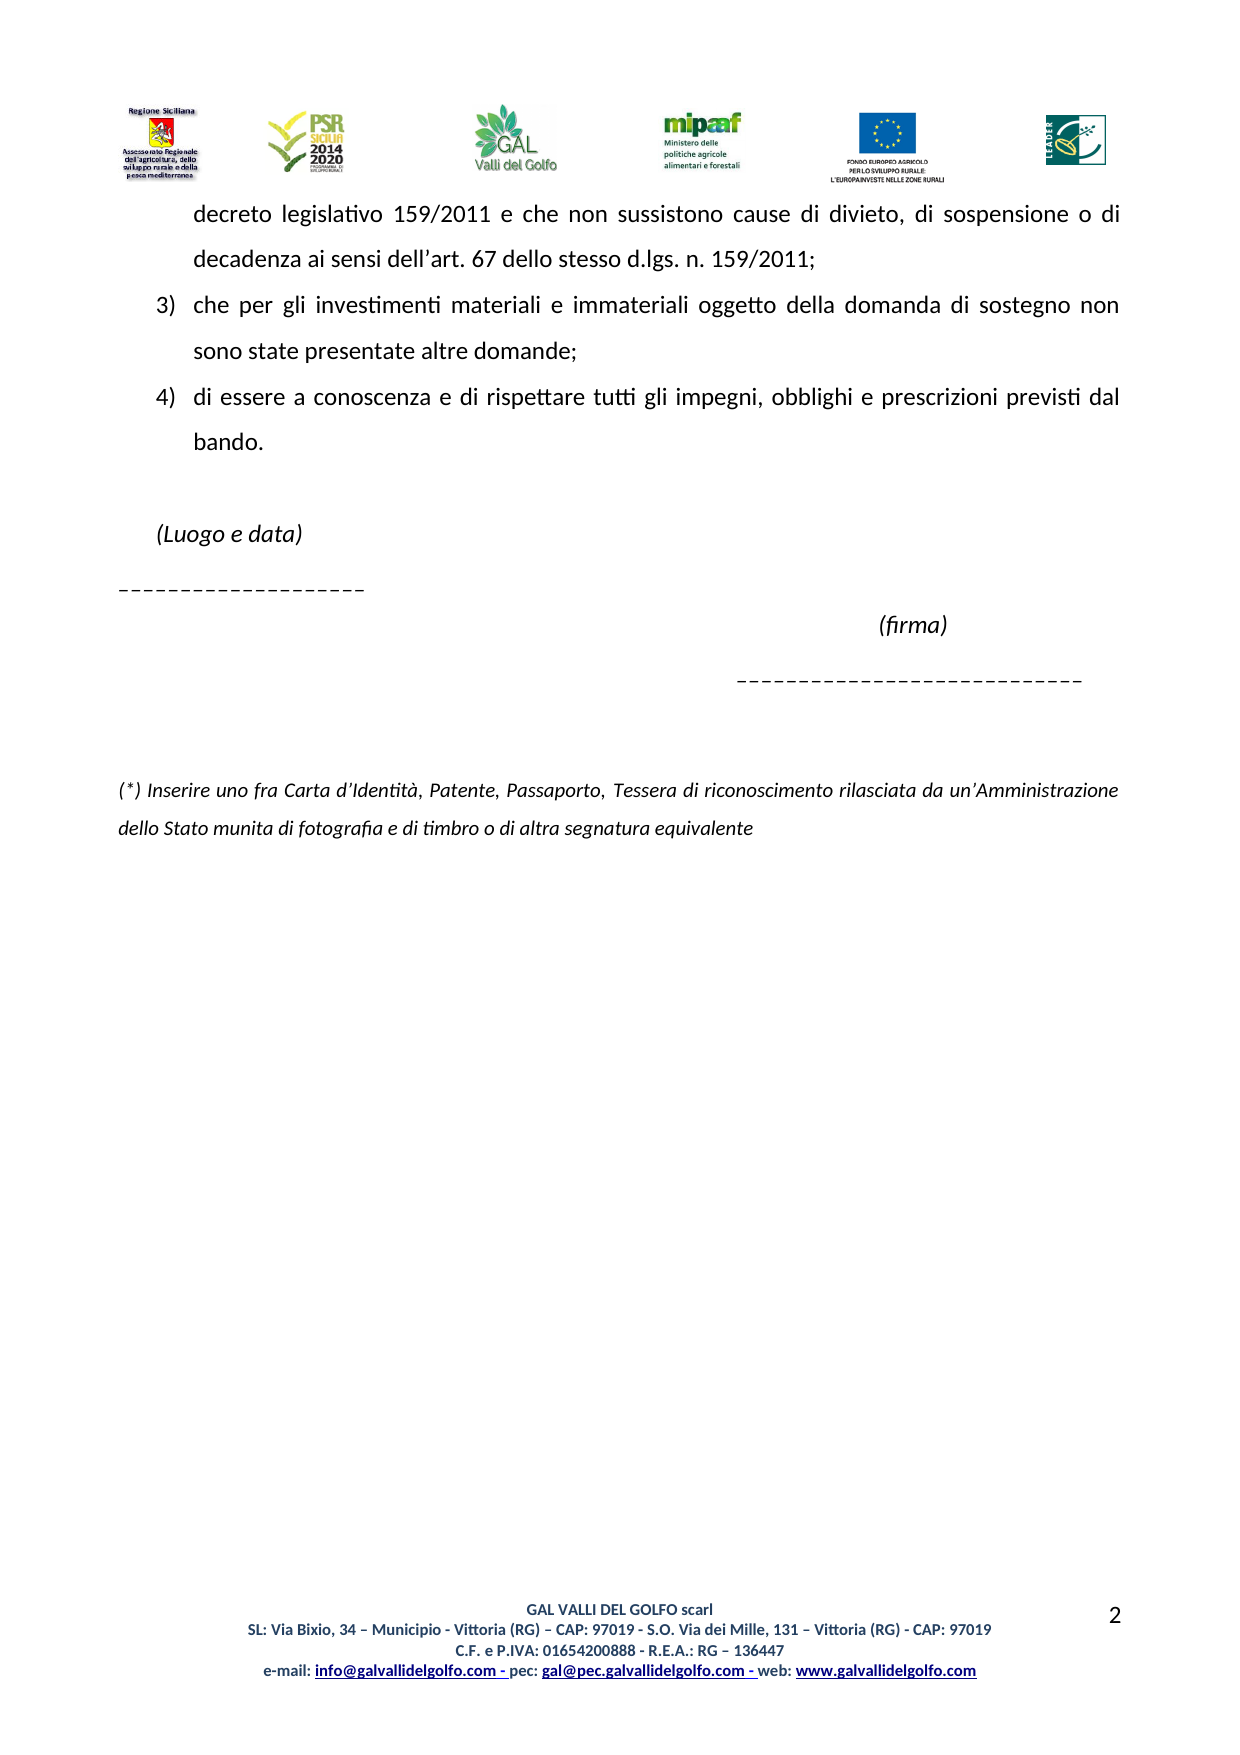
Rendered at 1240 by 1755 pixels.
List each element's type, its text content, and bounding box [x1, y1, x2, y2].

list che per gli investimenti materiali e immateriali oggetto della domanda di sostegno non sono state presentate altre domande; [156, 289, 1121, 366]
list decreto legislativo 159/2011 e che non sussistono cause di divieto, di sospensione o di decadenza ai sensi dell’art. 67 dello stesso d.lgs. n. 159/2011; [156, 135, 1121, 274]
text (firma) [782, 609, 1121, 640]
text ____________________________ [708, 655, 1121, 686]
text ____________________ [118, 564, 1121, 594]
text (Luogo e data) [118, 518, 1121, 548]
list di essere a conoscenza e di rispettare tutti gli impegni, obblighi e prescrizioni previsti dal bando. [156, 381, 1121, 457]
text (*) Inserire uno fra Carta d’Identità, Patente, Passaporto, Tessera di riconoscimento rilasciata da un’Amministrazione dello Stato munita di fotografia e di timbro o di altra segnatura equivalente [118, 777, 1121, 841]
